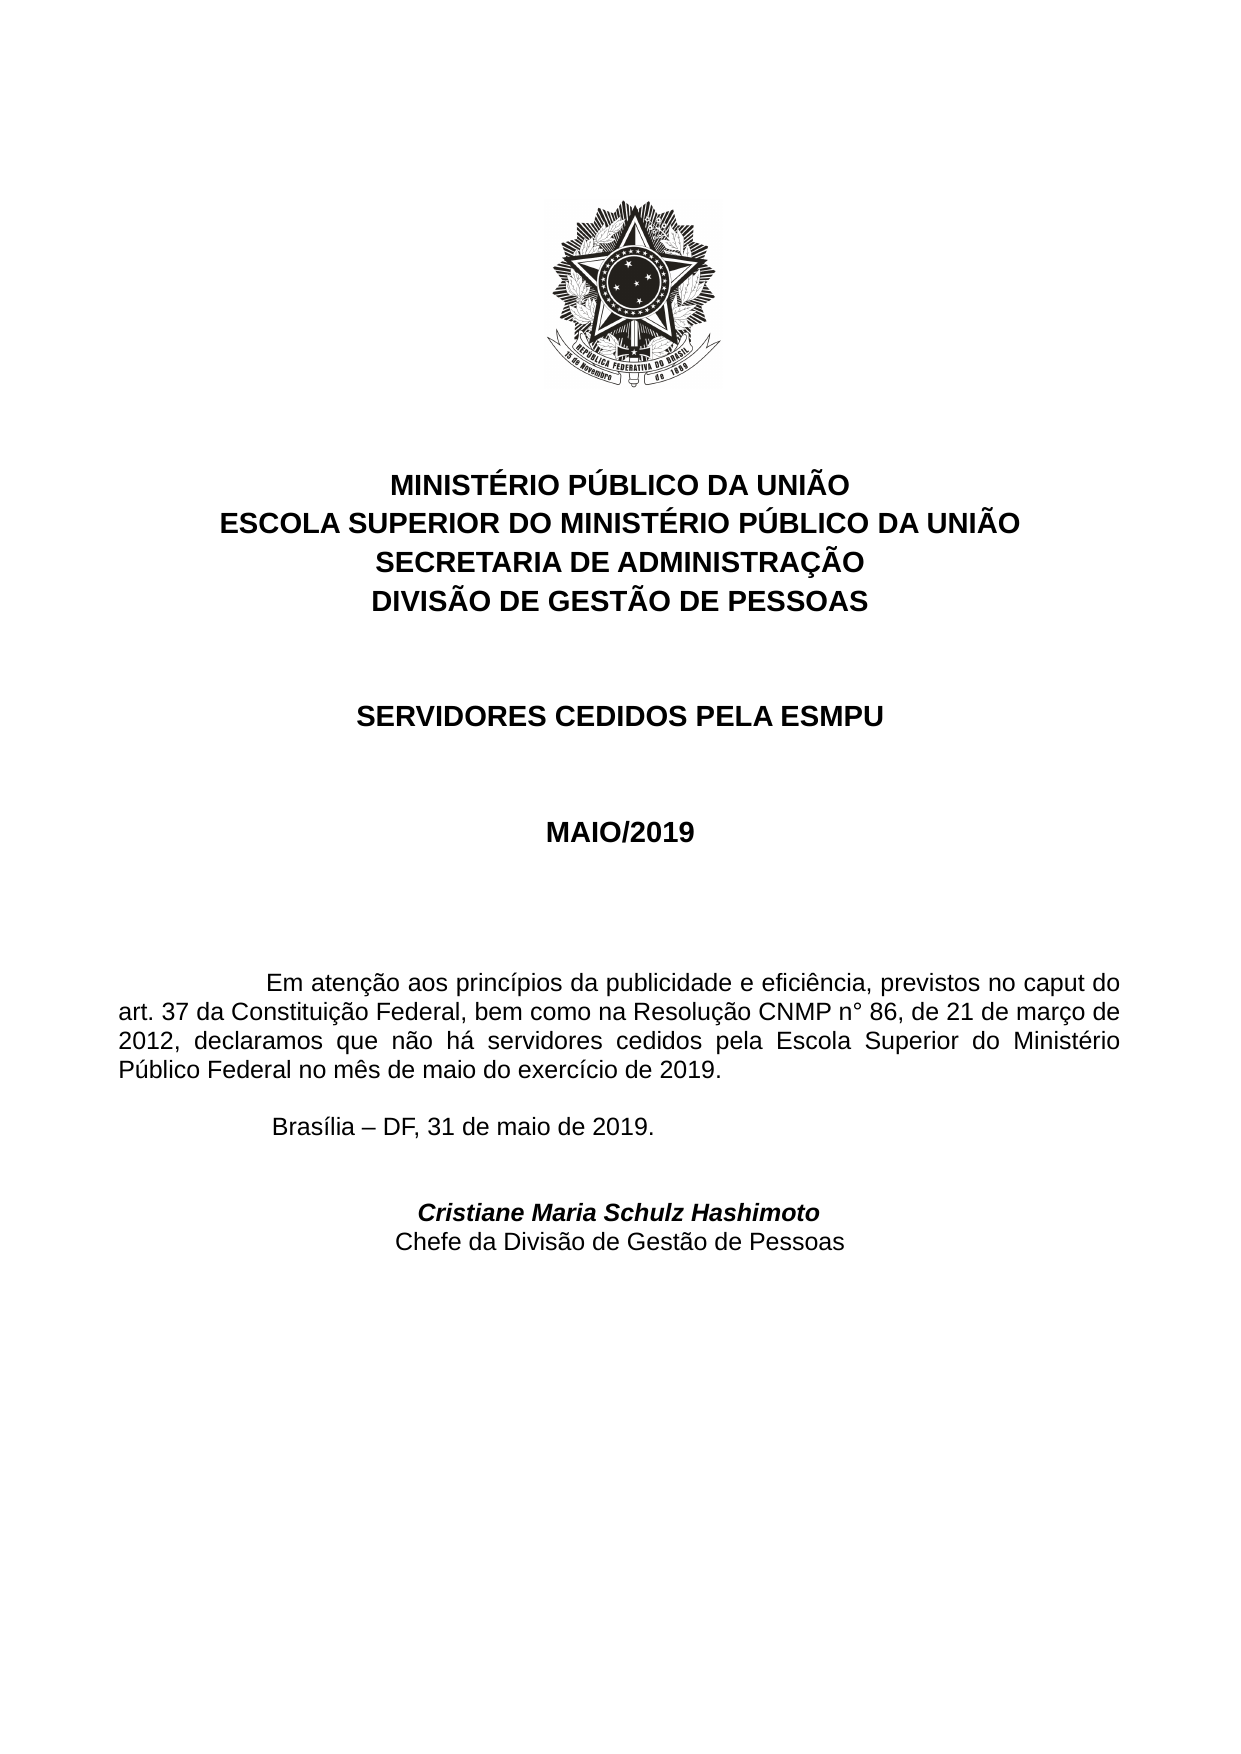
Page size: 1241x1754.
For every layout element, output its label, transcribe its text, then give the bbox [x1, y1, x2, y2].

text ESCOLA SUPERIOR DO MINISTÉRIO PÚBLICO DA UNIÃO [118, 506, 1122, 540]
text Cristiane Maria Schulz Hashimoto [118, 1198, 1122, 1227]
text Chefe da Divisão de Gestão de Pessoas [118, 1227, 1122, 1256]
text DIVISÃO DE GESTÃO DE PESSOAS [118, 583, 1122, 617]
picture [543, 199, 723, 389]
text SERVIDORES CEDIDOS PELA ESMPU [118, 699, 1122, 733]
text SECRETARIA DE ADMINISTRAÇÃO [118, 545, 1122, 578]
text Em atenção aos princípios da publicidade e eficiência, previstos no caput do art. 37 da Constituição Federal, bem como na Resolução CNMP n° 86, de 21 de março de 2012, declaramos que não há servidores cedidos pela Escola Superior do Ministério Público Federal no mês de maio do exercício de 2019. [118, 968, 1122, 1083]
text MINISTÉRIO PÚBLICO DA UNIÃO [118, 468, 1122, 501]
text MAIO/2019 [118, 815, 1122, 848]
text Brasília – DF, 31 de maio de 2019. [118, 1112, 1122, 1141]
